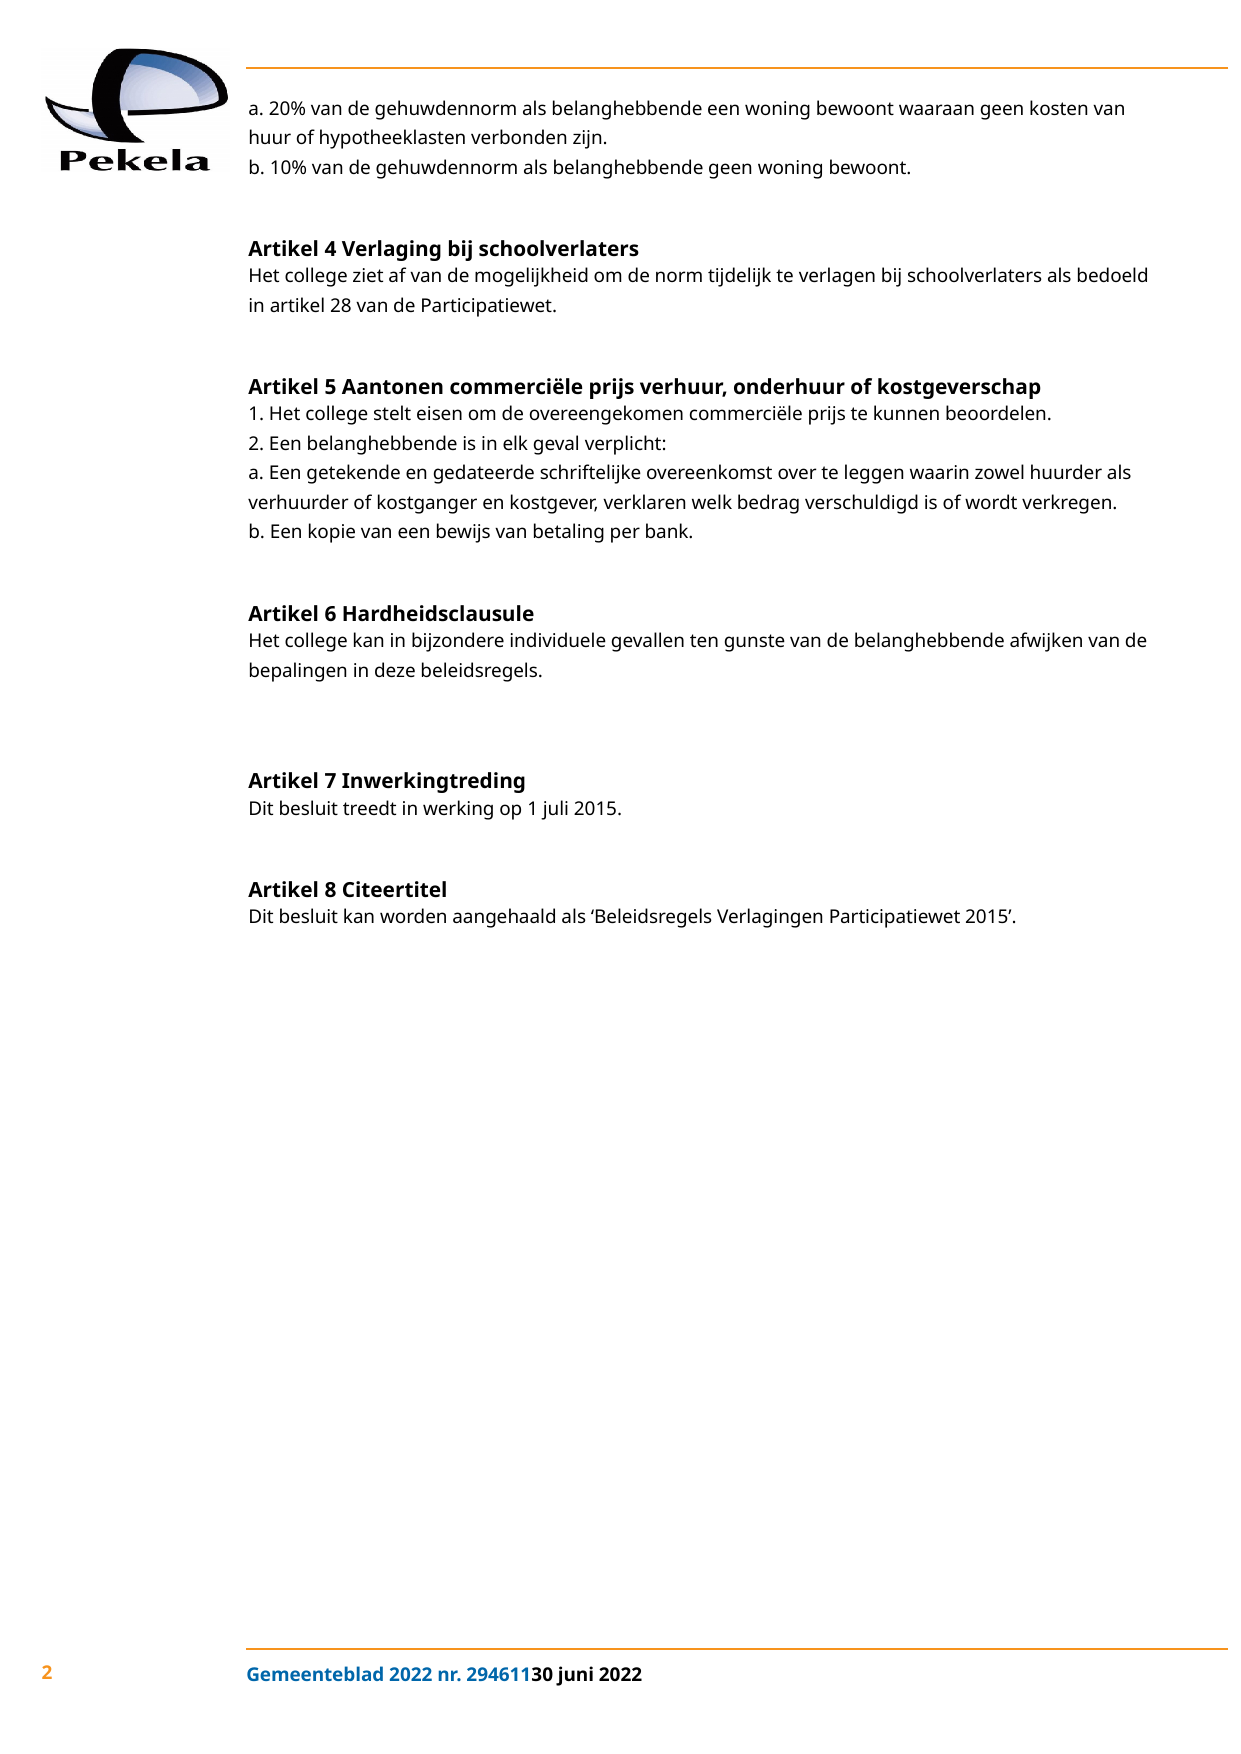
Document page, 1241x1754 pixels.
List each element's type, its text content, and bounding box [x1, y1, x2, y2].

text 1. Het college stelt eisen om de overeengekomen commerciële prijs te kunnen beoordelen. [248, 400, 1152, 426]
text Artikel 6 Hardheidsclausule [248, 599, 1152, 627]
text b. 10% van de gehuwdennorm als belanghebbende geen woning bewoont. [248, 154, 1152, 180]
text a. Een getekende en gedateerde schriftelijke overeenkomst over te leggen waarin zowel huurder als verhuurder of kostganger en kostgever, verklaren welk bedrag verschuldigd is of wordt verkregen. [248, 459, 1152, 515]
text b. Een kopie van een bewijs van betaling per bank. [248, 519, 1152, 544]
text Artikel 4 Verlaging bij schoolverlaters [248, 234, 1152, 262]
text 2. Een belanghebbende is in elk geval verplicht: [248, 430, 1152, 456]
text Het college kan in bijzondere individuele gevallen ten gunste van de belanghebbende afwijken van de bepalingen in deze beleidsregels. [248, 627, 1152, 682]
text a. 20% van de gehuwdennorm als belanghebbende een woning bewoont waaraan geen kosten van huur of hypotheeklasten verbonden zijn. [248, 95, 1152, 150]
text Dit besluit kan worden aangehaald als ‘Beleidsregels Verlagingen Participatiewet 2015’. [248, 903, 1152, 929]
picture [41, 47, 231, 172]
text Artikel 5 Aantonen commerciële prijs verhuur, onderhuur of kostgeverschap [248, 372, 1152, 400]
text Dit besluit treedt in werking op 1 juli 2015. [248, 795, 1152, 821]
text Het college ziet af van de mogelijkheid om de norm tijdelijk te verlagen bij schoolverlaters als bedoeld in artikel 28 van de Participatiewet. [248, 262, 1152, 318]
text Artikel 7 Inwerkingtreding [248, 766, 1152, 795]
text Artikel 8 Citeertitel [248, 875, 1152, 903]
